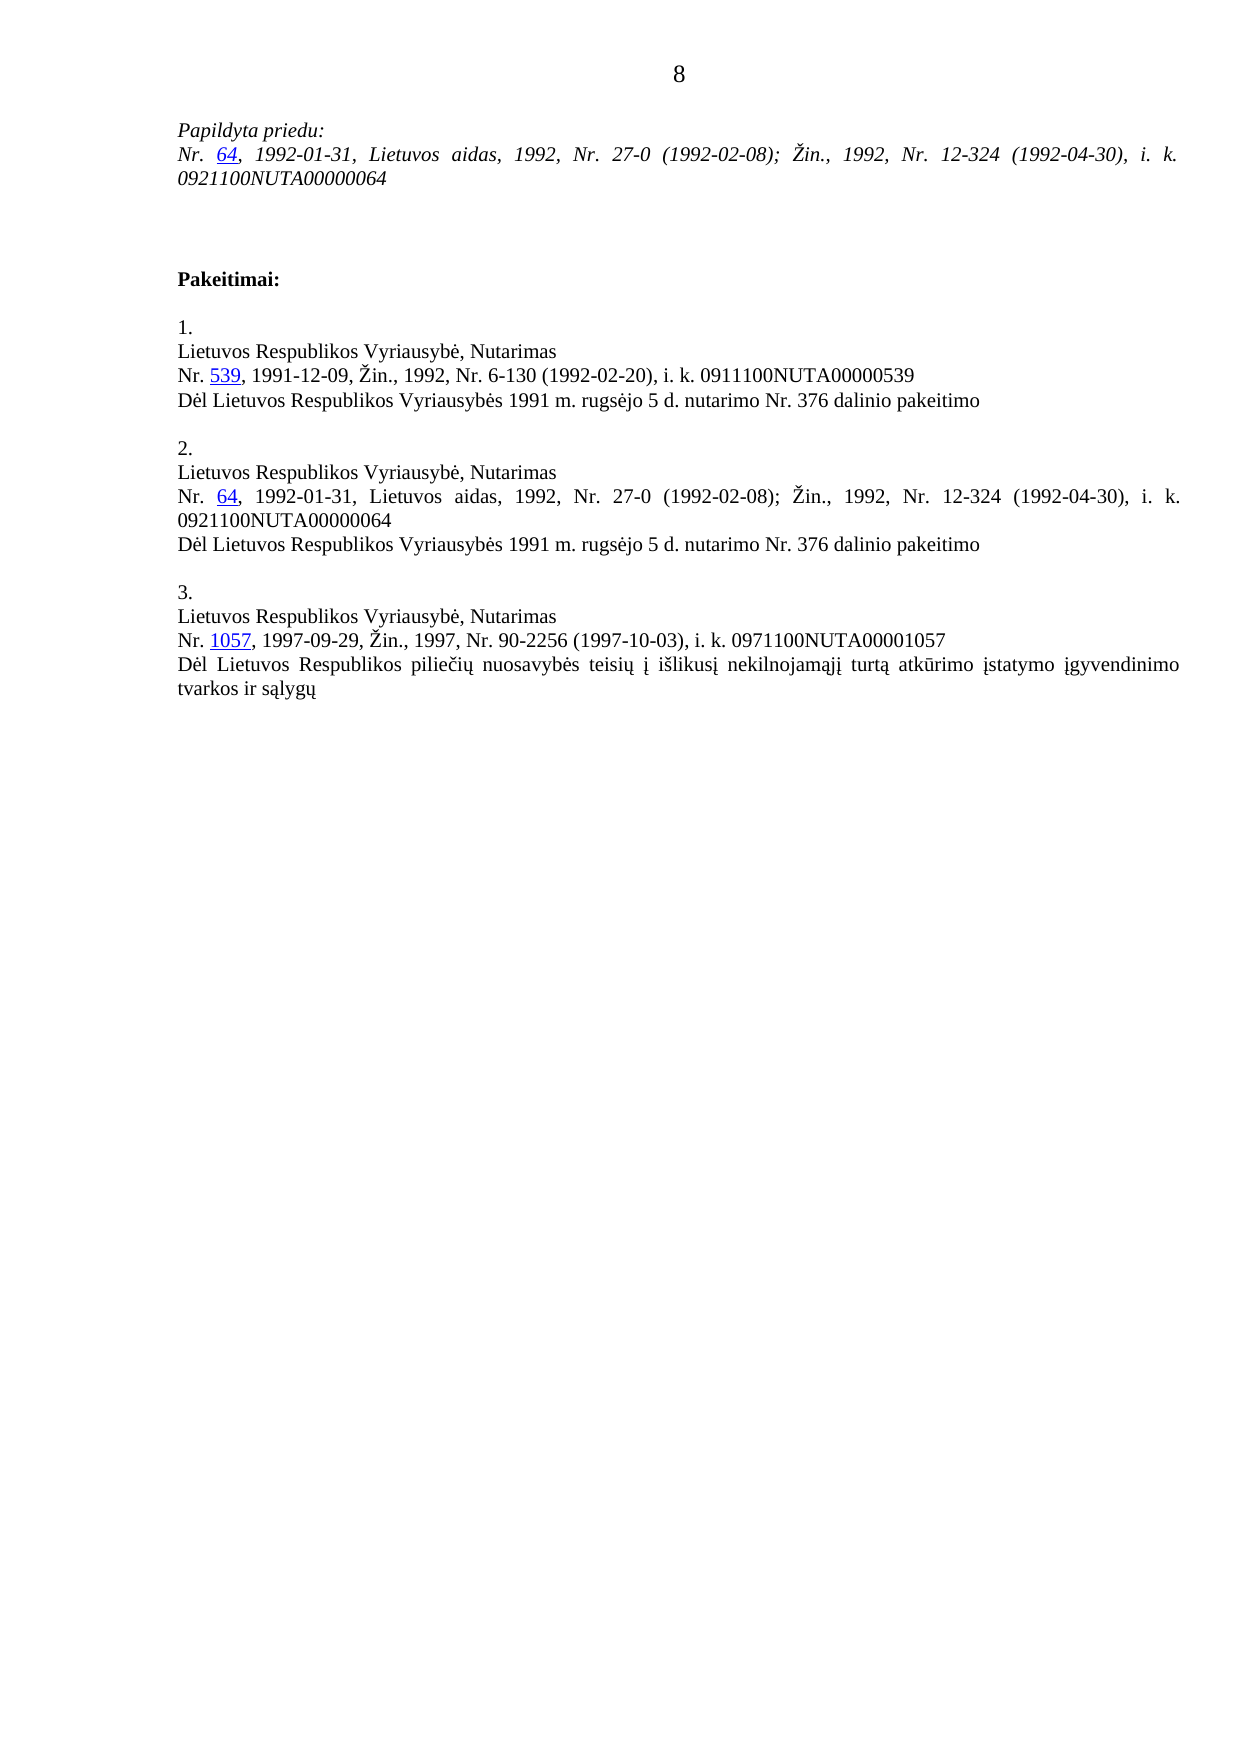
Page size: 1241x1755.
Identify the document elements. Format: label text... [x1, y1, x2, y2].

text Lietuvos Respublikos Vyriausybė, Nutarimas [177, 339, 1181, 363]
text Nr. 1057, 1997-09-29, Žin., 1997, Nr. 90-2256 (1997-10-03), i. k. 0971100NUTA00001057 [177, 628, 1181, 652]
text 2. [177, 436, 1181, 460]
text 3. [177, 580, 1181, 604]
text Nr. 64, 1992-01-31, Lietuvos aidas, 1992, Nr. 27-0 (1992-02-08); Žin., 1992, Nr. 12-324 (1992-04-30), i. k. 0921100NUTA00000064 [177, 484, 1181, 532]
text Dėl Lietuvos Respublikos Vyriausybės 1991 m. rugsėjo 5 d. nutarimo Nr. 376 dalinio pakeitimo [177, 387, 1181, 412]
text Lietuvos Respublikos Vyriausybė, Nutarimas [177, 604, 1181, 628]
text Dėl Lietuvos Respublikos Vyriausybės 1991 m. rugsėjo 5 d. nutarimo Nr. 376 dalinio pakeitimo [177, 532, 1181, 556]
text Pakeitimai: [177, 267, 1181, 291]
text Lietuvos Respublikos Vyriausybė, Nutarimas [177, 460, 1181, 484]
text Nr. 539, 1991-12-09, Žin., 1992, Nr. 6-130 (1992-02-20), i. k. 0911100NUTA00000539 [177, 363, 1181, 387]
text Nr. 64, 1992-01-31, Lietuvos aidas, 1992, Nr. 27-0 (1992-02-08); Žin., 1992, Nr. 12-324 (1992-04-30), i. k. 0921100NUTA00000064 [177, 142, 1181, 190]
text 1. [177, 315, 1181, 339]
text Papildyta priedu: [177, 118, 1181, 142]
text Dėl Lietuvos Respublikos piliečių nuosavybės teisių į išlikusį nekilnojamąjį turtą atkūrimo įstatymo įgyvendinimo tvarkos ir sąlygų [177, 652, 1181, 700]
